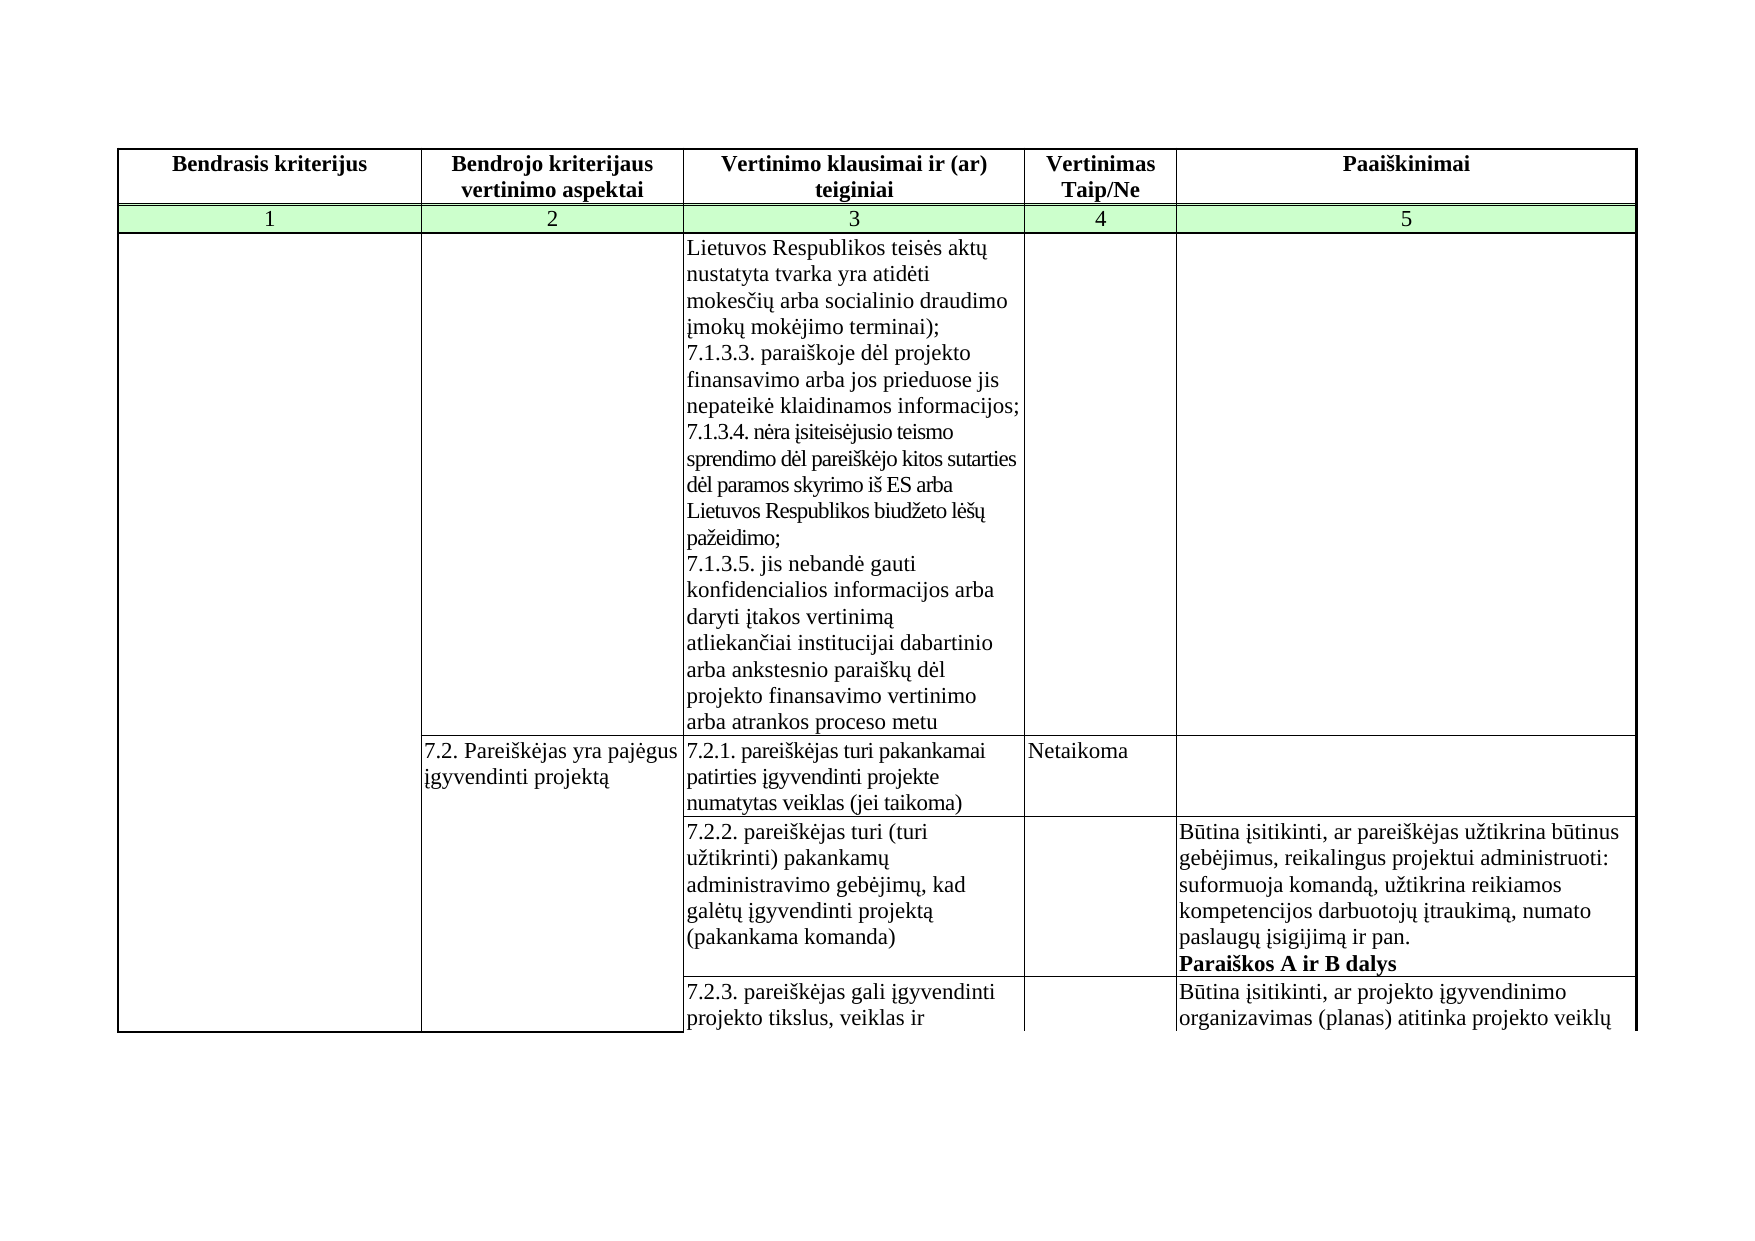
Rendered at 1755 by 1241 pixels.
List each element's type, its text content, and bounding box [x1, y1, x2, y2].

table_cell 5 [1177, 206, 1635, 232]
table_cell Būtina įsitikinti, ar pareiškėjas užtikrina būtinus gebėjimus, reikalingus projektui administruoti: suformuoja komandą, užtikrina reikiamos kompetencijos darbuotojų įtraukimą, numato paslaugų įsigijimą ir pan. Paraiškos A ir B dalys [1177, 817, 1635, 976]
table_cell 7.2. Pareiškėjas yra pajėgus įgyvendinti projektą [422, 736, 683, 1031]
table_cell Būtina įsitikinti, ar projekto įgyvendinimo organizavimas (planas) atitinka projekto veiklų [1177, 977, 1635, 1031]
table_cell 7.2.1. pareiškėjas turi pakankamai patirties įgyvendinti projekte numatytas veiklas (jei taikoma) [684, 736, 1024, 816]
table_cell 4 [1025, 206, 1176, 232]
table_header Paaiškinimai [1177, 150, 1635, 202]
table_cell [1025, 977, 1176, 1031]
table_cell [1025, 234, 1176, 735]
table_cell Netaikoma [1025, 736, 1176, 816]
table_cell [1025, 817, 1176, 976]
table_cell [1177, 234, 1635, 735]
table_cell 7.2.3. pareiškėjas gali įgyvendinti projekto tikslus, veiklas ir [684, 977, 1024, 1031]
table_cell [1177, 736, 1635, 816]
table_header Bendrasis kriterijus [119, 150, 421, 202]
table_cell 2 [422, 206, 683, 232]
table_cell 3 [684, 206, 1024, 232]
table_cell [422, 234, 683, 735]
table_cell Lietuvos Respublikos teisės aktų nustatyta tvarka yra atidėti mokesčių arba socialinio draudimo įmokų mokėjimo terminai); 7.1.3.3. paraiškoje dėl projekto finansavimo arba jos prieduose jis nepateikė klaidinamos informacijos; 7.1.3.4. nėra įsiteisėjusio teismo sprendimo dėl pareiškėjo kitos sutarties dėl paramos skyrimo iš ES arba Lietuvos Respublikos biudžeto lėšų pažeidimo; 7.1.3.5. jis nebandė gauti konfidencialios informacijos arba daryti įtakos vertinimą atliekančiai institucijai dabartinio arba ankstesnio paraiškų dėl projekto finansavimo vertinimo arba atrankos proceso metu [684, 234, 1024, 735]
table_cell 1 [119, 206, 421, 232]
table_cell [119, 234, 421, 1031]
table_header Vertinimas Taip/Ne [1025, 150, 1176, 202]
table_cell 7.2.2. pareiškėjas turi (turi užtikrinti) pakankamų administravimo gebėjimų, kad galėtų įgyvendinti projektą (pakankama komanda) [684, 817, 1024, 976]
table_header Vertinimo klausimai ir (ar) teiginiai [684, 150, 1024, 202]
table_header Bendrojo kriterijaus vertinimo aspektai [422, 150, 683, 202]
